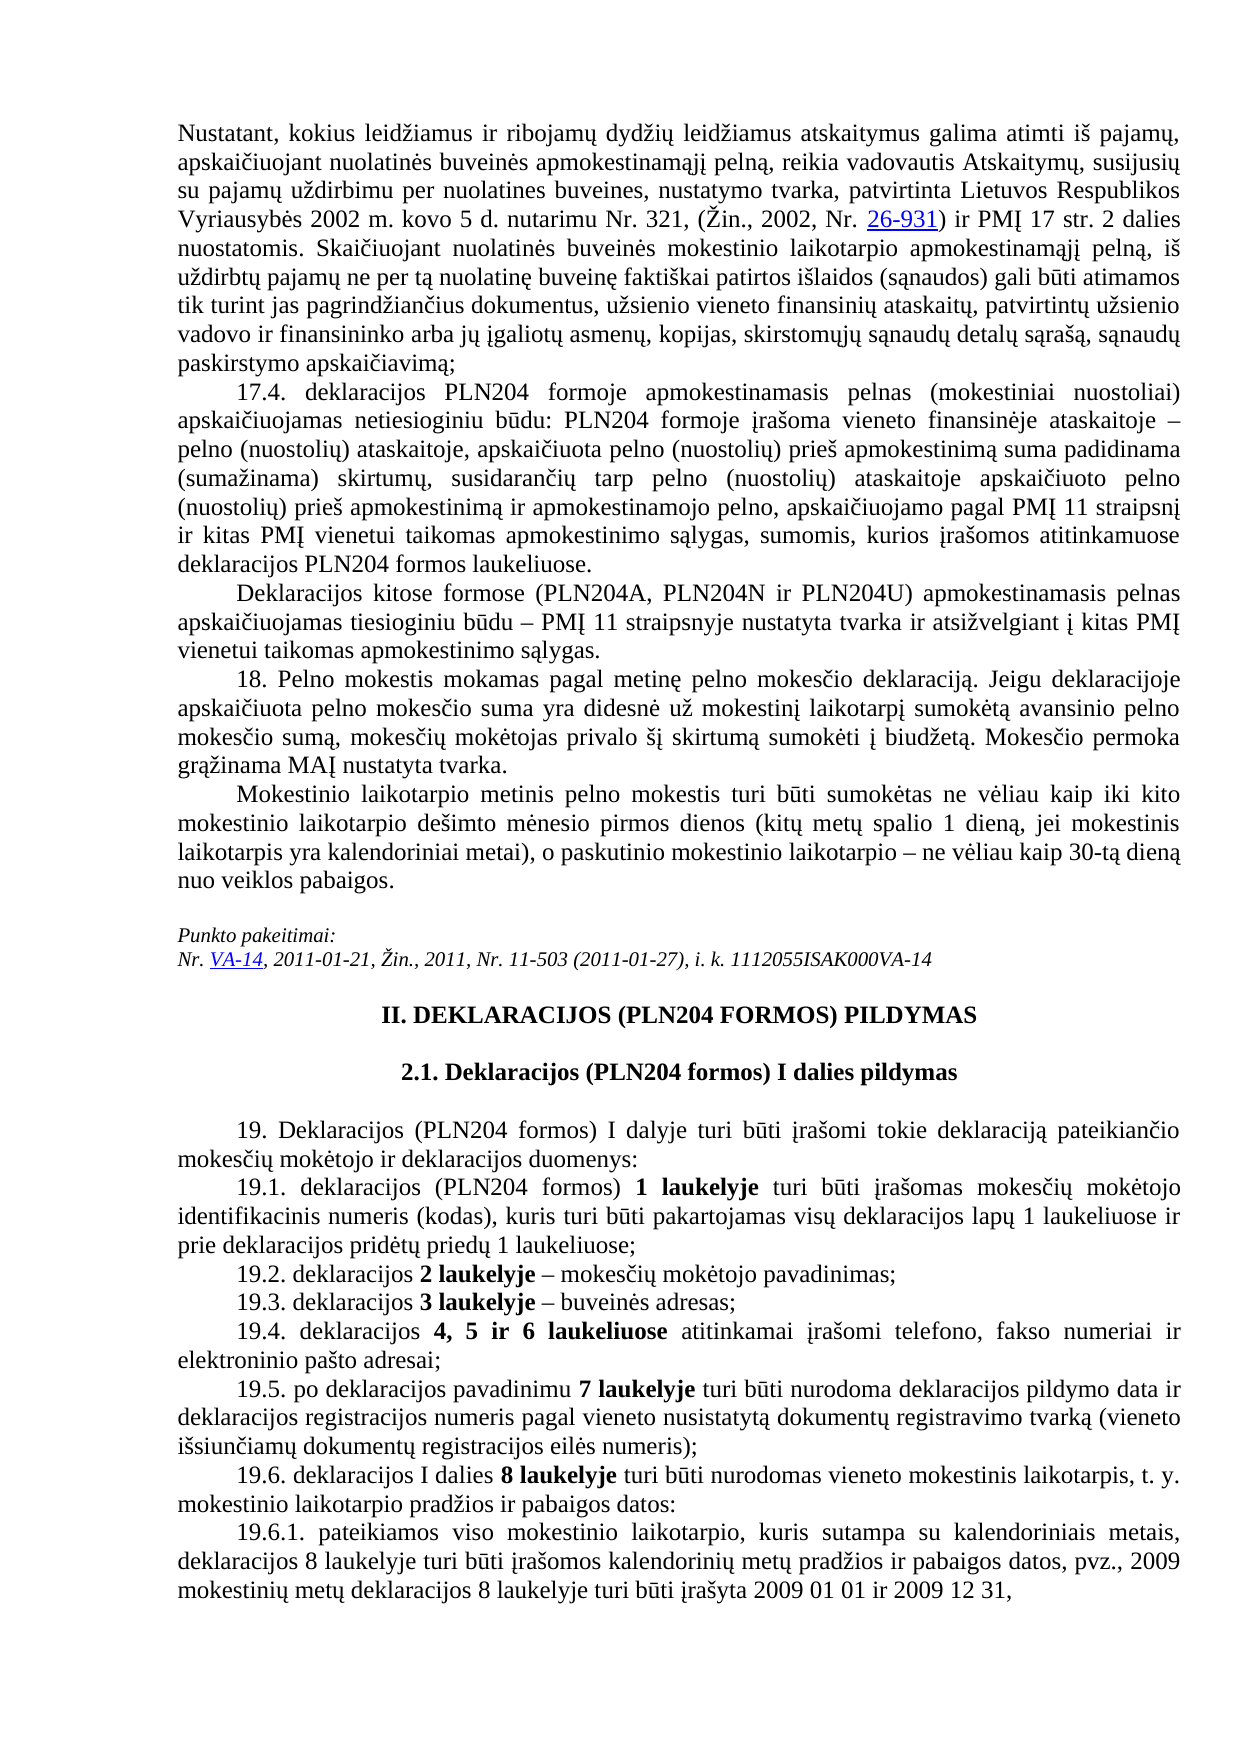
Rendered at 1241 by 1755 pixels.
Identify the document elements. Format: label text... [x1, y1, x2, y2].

text Nr. VA-14, 2011-01-21, Žin., 2011, Nr. 11-503 (2011-01-27), i. k. 1112055ISAK000VA-14 [177, 947, 1181, 971]
text Mokestinio laikotarpio metinis pelno mokestis turi būti sumokėtas ne vėliau kaip iki kito mokestinio laikotarpio dešimto mėnesio pirmos dienos (kitų metų spalio 1 dieną, jei mokestinis laikotarpis yra kalendoriniai metai), o paskutinio mokestinio laikotarpio – ne vėliau kaip 30-tą dieną nuo veiklos pabaigos. [177, 779, 1181, 894]
text 19.2. deklaracijos 2 laukelyje – mokesčių mokėtojo pavadinimas; [177, 1259, 1181, 1287]
text Punkto pakeitimai: [177, 923, 1181, 947]
text 19.6.1. pateikiamos viso mokestinio laikotarpio, kuris sutampa su kalendoriniais metais, deklaracijos 8 laukelyje turi būti įrašomos kalendorinių metų pradžios ir pabaigos datos, pvz., 2009 mokestinių metų deklaracijos 8 laukelyje turi būti įrašyta 2009 01 01 ir 2009 12 31, [177, 1517, 1181, 1604]
text Nustatant, kokius leidžiamus ir ribojamų dydžių leidžiamus atskaitymus galima atimti iš pajamų, apskaičiuojant nuolatinės buveinės apmokestinamąjį pelną, reikia vadovautis Atskaitymų, susijusių su pajamų uždirbimu per nuolatines buveines, nustatymo tvarka, patvirtinta Lietuvos Respublikos Vyriausybės 2002 m. kovo 5 d. nutarimu Nr. 321, (Žin., 2002, Nr. 26-931) ir PMĮ 17 str. 2 dalies nuostatomis. Skaičiuojant nuolatinės buveinės mokestinio laikotarpio apmokestinamąjį pelną, iš uždirbtų pajamų ne per tą nuolatinę buveinę faktiškai patirtos išlaidos (sąnaudos) gali būti atimamos tik turint jas pagrindžiančius dokumentus, užsienio vieneto finansinių ataskaitų, patvirtintų užsienio vadovo ir finansininko arba jų įgaliotų asmenų, kopijas, skirstomųjų sąnaudų detalų sąrašą, sąnaudų paskirstymo apskaičiavimą; [177, 118, 1181, 377]
text 18. Pelno mokestis mokamas pagal metinę pelno mokesčio deklaraciją. Jeigu deklaracijoje apskaičiuota pelno mokesčio suma yra didesnė už mokestinį laikotarpį sumokėtą avansinio pelno mokesčio sumą, mokesčių mokėtojas privalo šį skirtumą sumokėti į biudžetą. Mokesčio permoka grąžinama MAĮ nustatyta tvarka. [177, 664, 1181, 779]
text 19.3. deklaracijos 3 laukelyje – buveinės adresas; [177, 1287, 1181, 1316]
text 19. Deklaracijos (PLN204 formos) I dalyje turi būti įrašomi tokie deklaraciją pateikiančio mokesčių mokėtojo ir deklaracijos duomenys: [177, 1115, 1181, 1172]
text 19.1. deklaracijos (PLN204 formos) 1 laukelyje turi būti įrašomas mokesčių mokėtojo identifikacinis numeris (kodas), kuris turi būti pakartojamas visų deklaracijos lapų 1 laukeliuose ir prie deklaracijos pridėtų priedų 1 laukeliuose; [177, 1172, 1181, 1259]
text 19.6. deklaracijos I dalies 8 laukelyje turi būti nurodomas vieneto mokestinis laikotarpis, t. y. mokestinio laikotarpio pradžios ir pabaigos datos: [177, 1460, 1181, 1517]
text 17.4. deklaracijos PLN204 formoje apmokestinamasis pelnas (mokestiniai nuostoliai) apskaičiuojamas netiesioginiu būdu: PLN204 formoje įrašoma vieneto finansinėje ataskaitoje – pelno (nuostolių) ataskaitoje, apskaičiuota pelno (nuostolių) prieš apmokestinimą suma padidinama (sumažinama) skirtumų, susidarančių tarp pelno (nuostolių) ataskaitoje apskaičiuoto pelno (nuostolių) prieš apmokestinimą ir apmokestinamojo pelno, apskaičiuojamo pagal PMĮ 11 straipsnį ir kitas PMĮ vienetui taikomas apmokestinimo sąlygas, sumomis, kurios įrašomos atitinkamuose deklaracijos PLN204 formos laukeliuose. [177, 377, 1181, 578]
text 2.1. Deklaracijos (PLN204 formos) I dalies pildymas [177, 1057, 1181, 1086]
text Deklaracijos kitose formose (PLN204A, PLN204N ir PLN204U) apmokestinamasis pelnas apskaičiuojamas tiesioginiu būdu – PMĮ 11 straipsnyje nustatyta tvarka ir atsižvelgiant į kitas PMĮ vienetui taikomas apmokestinimo sąlygas. [177, 578, 1181, 664]
text II. DEKLARACIJOS (PLN204 FORMOS) PILDYMAS [177, 1000, 1181, 1029]
text 19.5. po deklaracijos pavadinimu 7 laukelyje turi būti nurodoma deklaracijos pildymo data ir deklaracijos registracijos numeris pagal vieneto nusistatytą dokumentų registravimo tvarką (vieneto išsiunčiamų dokumentų registracijos eilės numeris); [177, 1374, 1181, 1460]
text 19.4. deklaracijos 4, 5 ir 6 laukeliuose atitinkamai įrašomi telefono, fakso numeriai ir elektroninio pašto adresai; [177, 1316, 1181, 1374]
